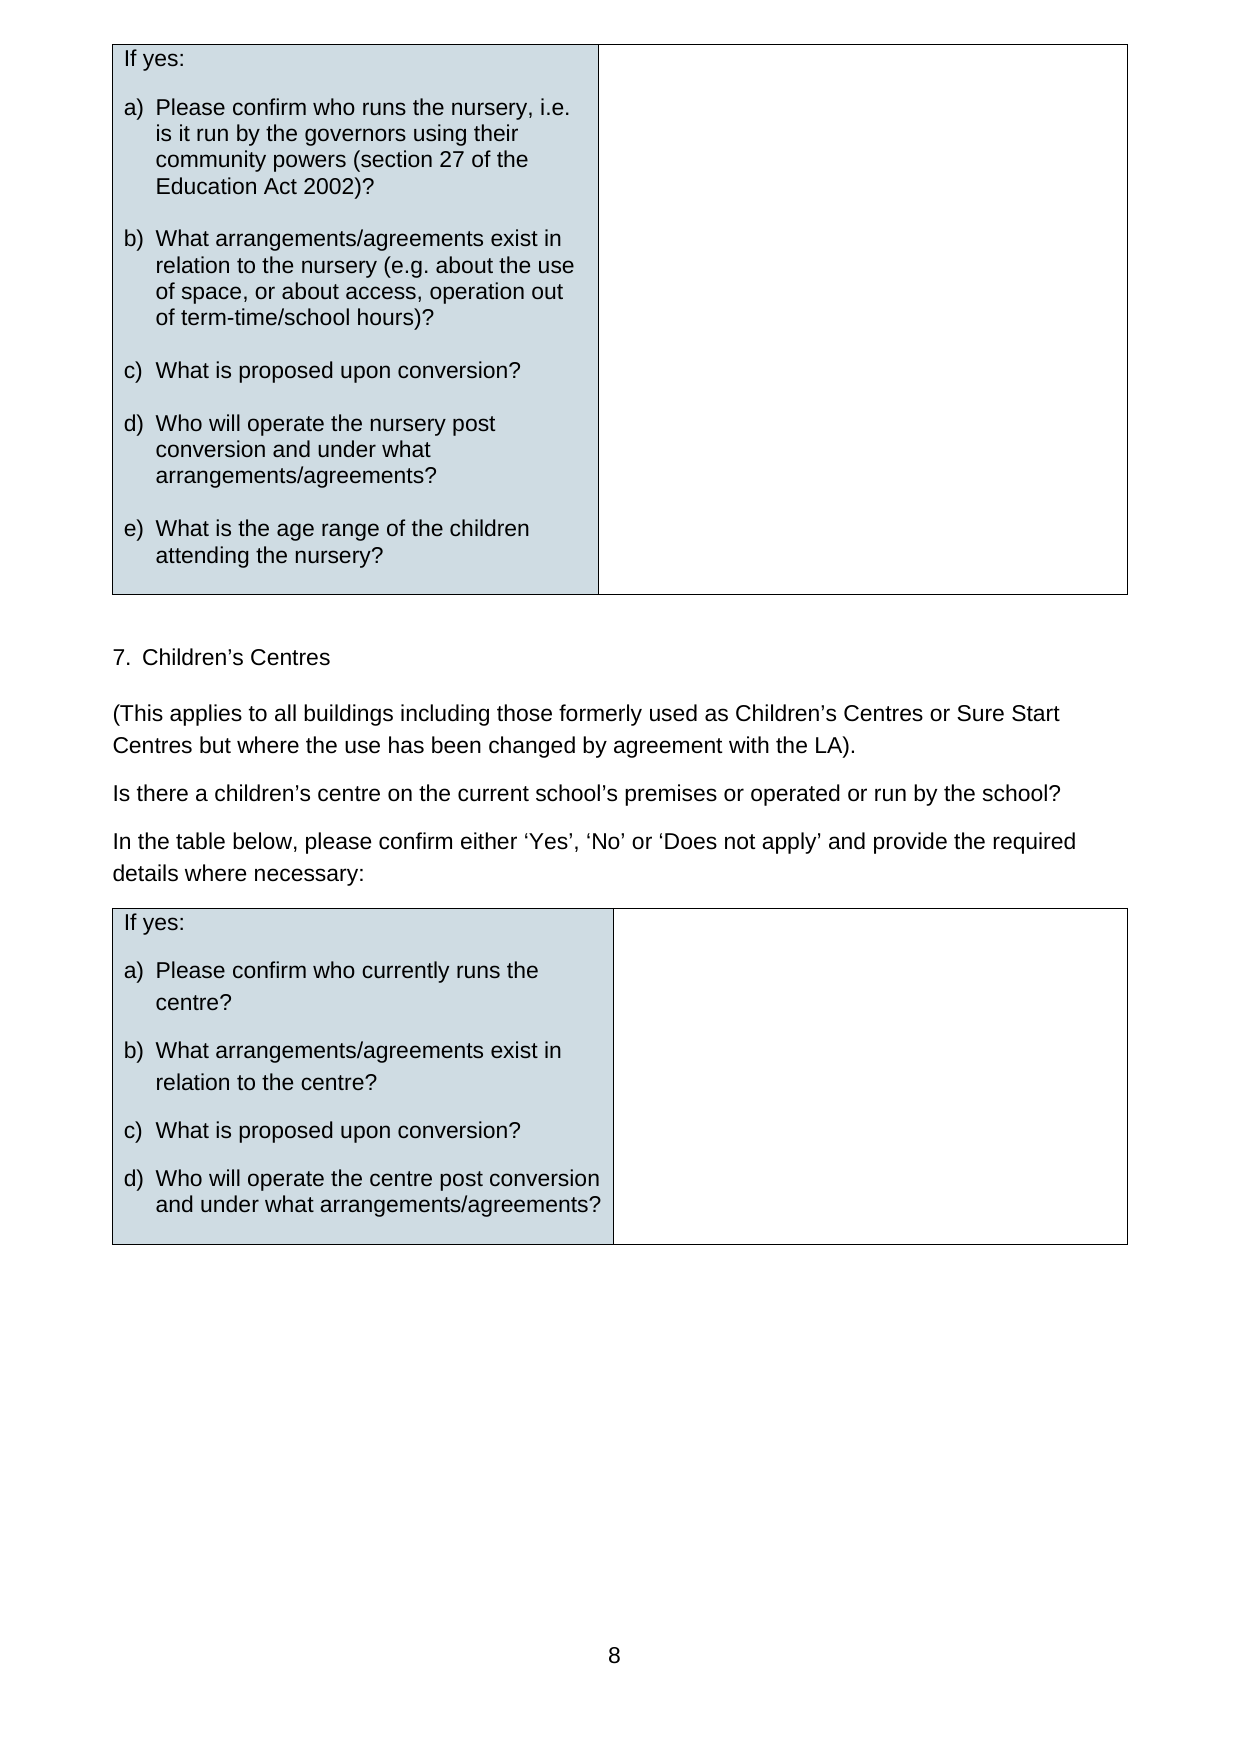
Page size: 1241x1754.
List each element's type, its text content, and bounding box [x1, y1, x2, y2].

table_header If yes: a) Please confirm who runs the nursery, i.e. is it run by the governors using their community powers (section 27 of the Education Act 2002)? b) What arrangements/agreements exist in relation to the nursery (e.g. about the use of space, or about access, operation out of term-time/school hours)? c) What is proposed upon conversion? d) Who will operate the nursery post conversion and under what arrangements/agreements? e) What is the age range of the children attending the nursery? [113, 45, 598, 594]
list Children’s Centres [112, 643, 1128, 670]
text (This applies to all buildings including those formerly used as Children’s Centres or Sure Start Centres but where the use has been changed by agreement with the LA). [112, 700, 1128, 758]
table_header [614, 909, 1127, 1244]
text Is there a children’s centre on the current school’s premises or operated or run by the school? [112, 780, 1128, 806]
table_header [599, 45, 1127, 594]
table_header If yes: a) Please confirm who currently runs the centre? b) What arrangements/agreements exist in relation to the centre? c) What is proposed upon conversion? d) Who will operate the centre post conversion and under what arrangements/agreements? [113, 909, 613, 1244]
text In the table below, please confirm either ‘Yes’, ‘No’ or ‘Does not apply’ and provide the required details where necessary: [112, 828, 1128, 886]
